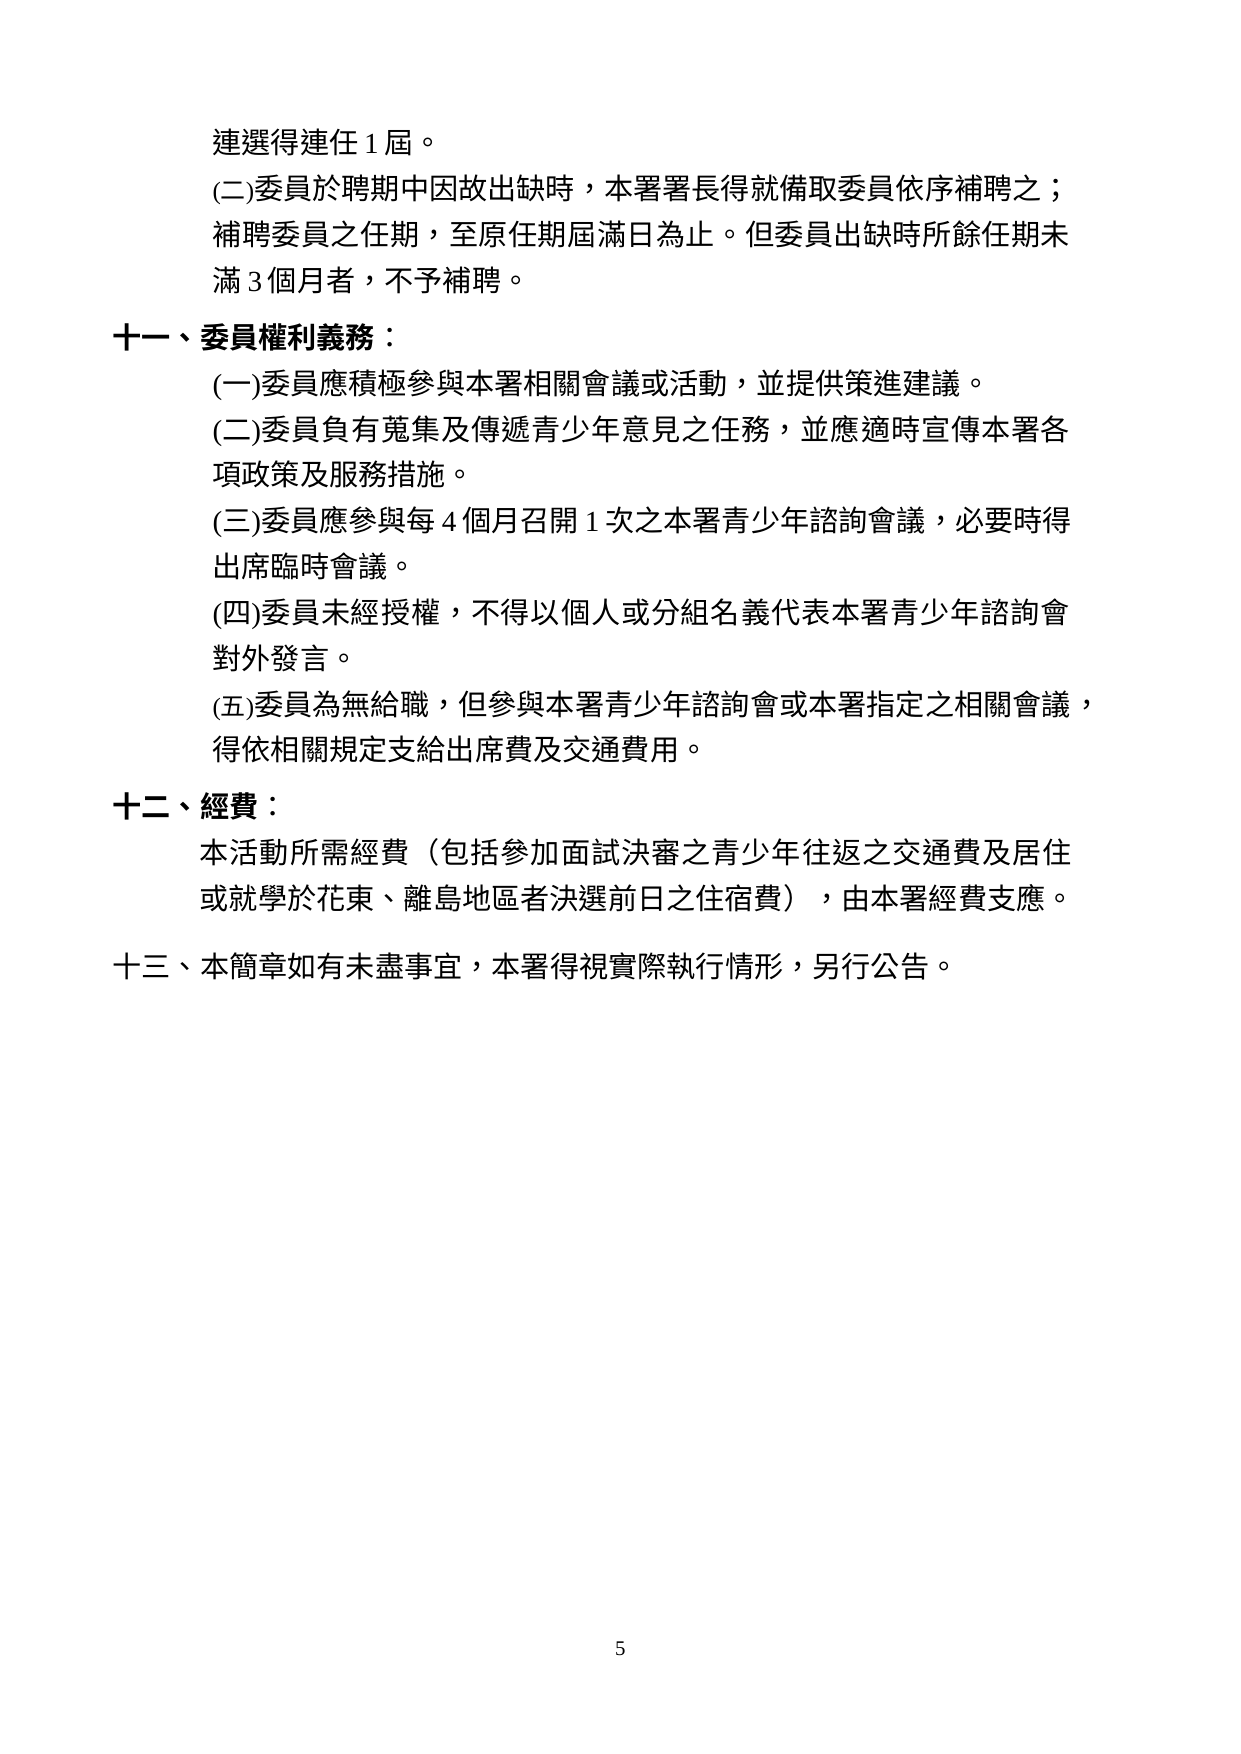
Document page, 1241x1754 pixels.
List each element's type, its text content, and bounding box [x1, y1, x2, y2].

list 委員負有蒐集及傳遞青少年意見之任務，並應適時宣傳本署各項政策及服務措施。 [212, 403, 1072, 495]
text 本活動所需經費（包括參加面試決審之青少年往返之交通費及居住或就學於花東、離島地區者決選前日之住宿費），由本署經費支應。 [199, 827, 1072, 919]
list 委員為無給職，但參與本署青少年諮詢會或本署指定之相關會議，得依相關規定支給出席費及交通費用。 [212, 678, 1072, 770]
text 十二、經費： [112, 781, 1072, 827]
text 十三、本簡章如有未盡事宜，本署得視實際執行情形，另行公告。 [112, 941, 1072, 987]
list 委員應參與每4個月召開1次之本署青少年諮詢會議，必要時得出席臨時會議。 [212, 495, 1072, 587]
list 委員未經授權，不得以個人或分組名義代表本署青少年諮詢會對外發言。 [212, 587, 1072, 678]
list 獲選青少年代表委員者，由本署頒發署長聘書，其任期為1年，連選得連任1屆。 [212, 117, 1072, 163]
list 委員於聘期中因故出缺時，本署署長得就備取委員依序補聘之；補聘委員之任期，至原任期屆滿日為止。但委員出缺時所餘任期未滿3個月者，不予補聘。 [212, 163, 1072, 300]
text 十一、委員權利義務： [112, 312, 1072, 357]
list 委員應積極參與本署相關會議或活動，並提供策進建議。 [212, 357, 1072, 403]
